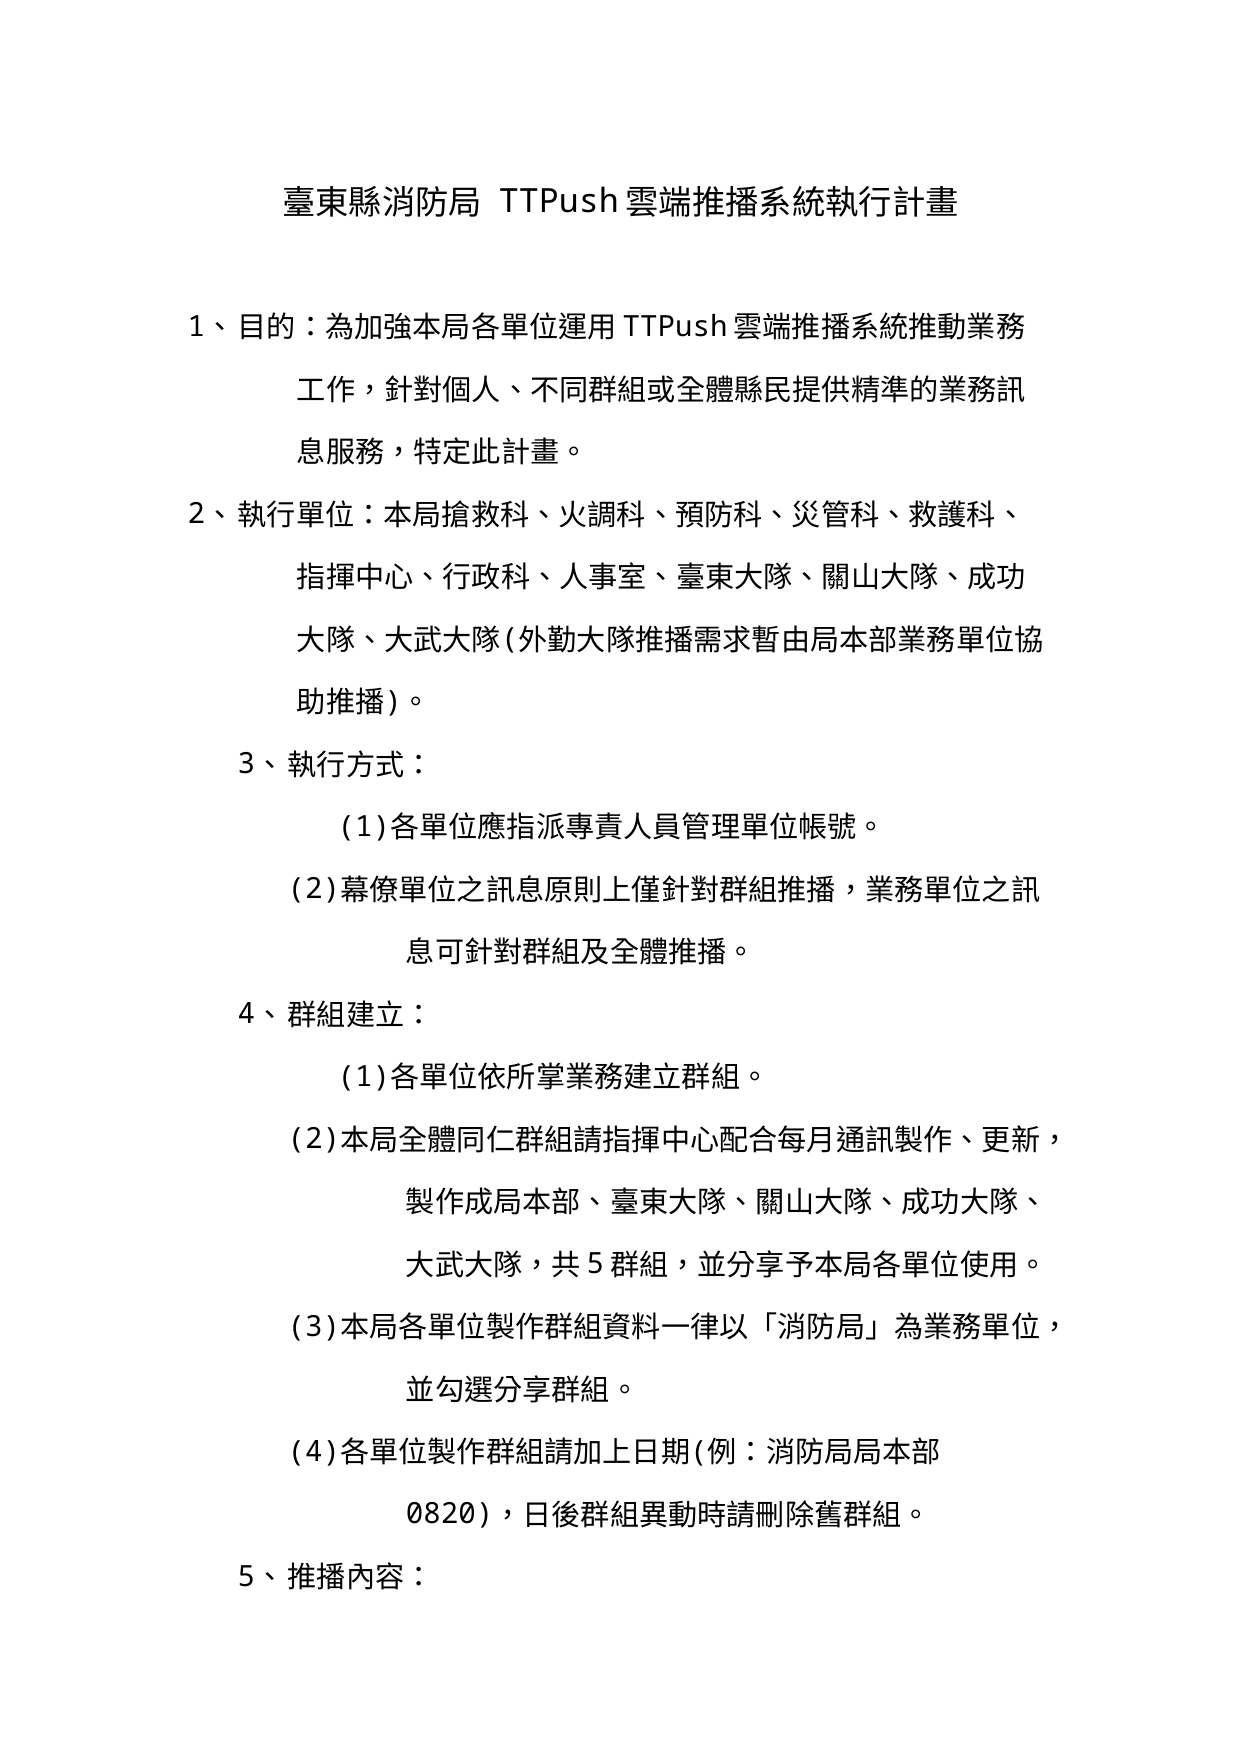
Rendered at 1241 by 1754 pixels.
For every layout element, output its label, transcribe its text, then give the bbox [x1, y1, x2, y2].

list 執行方式： [237, 721, 1053, 783]
list 本局各單位製作群組資料一律以「消防局」為業務單位，並勾選分享群組。 [287, 1283, 1053, 1408]
list 幕僚單位之訊息原則上僅針對群組推播，業務單位之訊息可針對群組及全體推播。 [287, 846, 1053, 971]
list 本局全體同仁群組請指揮中心配合每月通訊製作、更新，製作成局本部、臺東大隊、關山大隊、成功大隊、大武大隊，共5群組，並分享予本局各單位使用。 [287, 1096, 1053, 1283]
list 推播內容： [237, 1533, 1053, 1596]
list 各單位應指派專責人員管理單位帳號。 [337, 783, 1053, 846]
list 群組建立： [237, 971, 1053, 1033]
list 執行單位：本局搶救科、火調科、預防科、災管科、救護科、指揮中心、行政科、人事室、臺東大隊、關山大隊、成功大隊、大武大隊(外勤大隊推播需求暫由局本部業務單位協助推播)。 [187, 471, 1053, 721]
list 目的：為加強本局各單位運用TTPush雲端推播系統推動業務工作，針對個人、不同群組或全體縣民提供精準的業務訊息服務，特定此計畫。 [187, 283, 1053, 471]
list 各單位製作群組請加上日期(例：消防局局本部0820)，日後群組異動時請刪除舊群組。 [287, 1408, 1053, 1533]
list 各單位依所掌業務建立群組。 [337, 1033, 1053, 1096]
text 臺東縣消防局 TTPush雲端推播系統執行計畫 [187, 158, 1053, 221]
